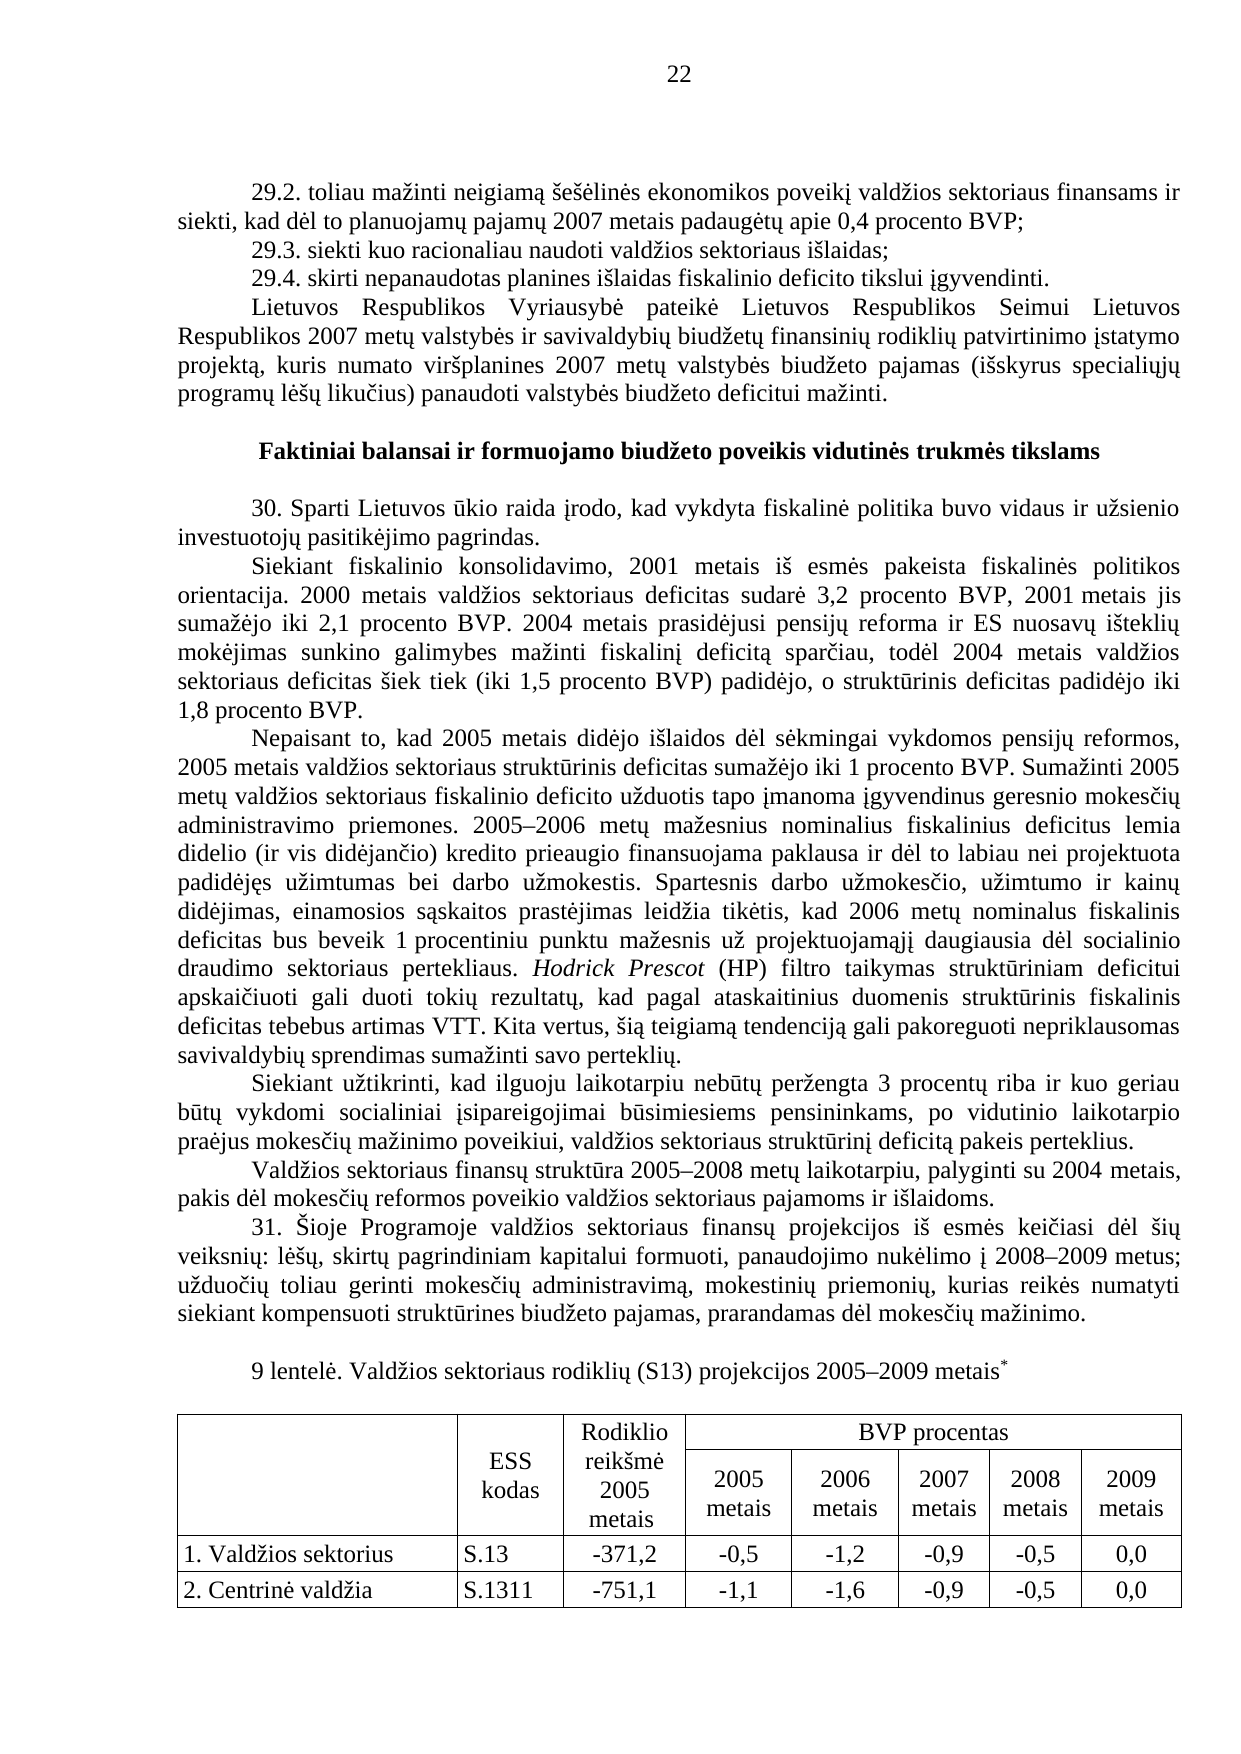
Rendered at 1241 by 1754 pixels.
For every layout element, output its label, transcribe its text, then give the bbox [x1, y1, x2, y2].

text 29.4. skirti nepanaudotas planines išlaidas fiskalinio deficito tikslui įgyvendinti. [177, 263, 1181, 292]
table_cell 0,0 [1082, 1536, 1181, 1571]
table_cell -0,5 [990, 1572, 1081, 1607]
text 31. Šioje Programoje valdžios sektoriaus finansų projekcijos iš esmės keičiasi dėl šių veiksnių: lėšų, skirtų pagrindiniam kapitalui formuoti, panaudojimo nukėlimo į 2008–2009 metus; užduočių toliau gerinti mokesčių administravimą, mokestinių priemonių, kurias reikės numatyti siekiant kompensuoti struktūrines biudžeto pajamas, prarandamas dėl mokesčių mažinimo. [177, 1212, 1181, 1327]
text Faktiniai balansai ir formuojamo biudžeto poveikis vidutinės trukmės tikslams [177, 436, 1181, 465]
table_cell -751,1 [564, 1572, 685, 1607]
table_header Rodiklio reikšmė 2005 metais [564, 1415, 685, 1535]
text Lietuvos Respublikos Vyriausybė pateikė Lietuvos Respublikos Seimui Lietuvos Respublikos 2007 metų valstybės ir savivaldybių biudžetų finansinių rodiklių patvirtinimo įstatymo projektą, kuris numato viršplanines 2007 metų valstybės biudžeto pajamas (išskyrus specialiųjų programų lėšų likučius) panaudoti valstybės biudžeto deficitui mažinti. [177, 292, 1181, 407]
text 9 lentelė. Valdžios sektoriaus rodiklių (S13) projekcijos 2005–2009 metais* [177, 1356, 1181, 1385]
table_cell 1. Valdžios sektorius [178, 1536, 457, 1571]
text 29.3. siekti kuo racionaliau naudoti valdžios sektoriaus išlaidas; [177, 235, 1181, 263]
table_cell 2008 metais [990, 1450, 1081, 1535]
table_cell 2009 metais [1082, 1450, 1181, 1535]
table_cell 2005 metais [686, 1450, 791, 1535]
table_cell -0,9 [899, 1572, 989, 1607]
table_header [178, 1415, 457, 1535]
table_cell -0,5 [990, 1536, 1081, 1571]
table_cell 2. Centrinė valdžia [178, 1572, 457, 1607]
table_cell 0,0 [1082, 1572, 1181, 1607]
table_cell -0,5 [686, 1536, 791, 1571]
table_cell S.13 [458, 1536, 563, 1571]
table_cell -1,1 [686, 1572, 791, 1607]
text 29.2. toliau mažinti neigiamą šešėlinės ekonomikos poveikį valdžios sektoriaus finansams ir siekti, kad dėl to planuojamų pajamų 2007 metais padaugėtų apie 0,4 procento BVP; [177, 177, 1181, 235]
text Siekiant fiskalinio konsolidavimo, 2001 metais iš esmės pakeista fiskalinės politikos orientacija. 2000 metais valdžios sektoriaus deficitas sudarė 3,2 procento BVP, 2001 metais jis sumažėjo iki 2,1 procento BVP. 2004 metais prasidėjusi pensijų reforma ir ES nuosavų išteklių mokėjimas sunkino galimybes mažinti fiskalinį deficitą sparčiau, todėl 2004 metais valdžios sektoriaus deficitas šiek tiek (iki 1,5 procento BVP) padidėjo, o struktūrinis deficitas padidėjo iki 1,8 procento BVP. [177, 551, 1181, 723]
table_cell -1,6 [792, 1572, 898, 1607]
table_cell -371,2 [564, 1536, 685, 1571]
table_cell 2006 metais [792, 1450, 898, 1535]
table_header BVP procentas [686, 1415, 1181, 1449]
table_cell S.1311 [458, 1572, 563, 1607]
text Valdžios sektoriaus finansų struktūra 2005–2008 metų laikotarpiu, palyginti su 2004 metais, pakis dėl mokesčių reformos poveikio valdžios sektoriaus pajamoms ir išlaidoms. [177, 1155, 1181, 1212]
text 30. Sparti Lietuvos ūkio raida įrodo, kad vykdyta fiskalinė politika buvo vidaus ir užsienio investuotojų pasitikėjimo pagrindas. [177, 493, 1181, 551]
text Nepaisant to, kad 2005 metais didėjo išlaidos dėl sėkmingai vykdomos pensijų reformos, 2005 metais valdžios sektoriaus struktūrinis deficitas sumažėjo iki 1 procento BVP. Sumažinti 2005 metų valdžios sektoriaus fiskalinio deficito užduotis tapo įmanoma įgyvendinus geresnio mokesčių administravimo priemones. 2005–2006 metų mažesnius nominalius fiskalinius deficitus lemia didelio (ir vis didėjančio) kredito prieaugio finansuojama paklausa ir dėl to labiau nei projektuota padidėjęs užimtumas bei darbo užmokestis. Spartesnis darbo užmokesčio, užimtumo ir kainų didėjimas, einamosios sąskaitos prastėjimas leidžia tikėtis, kad 2006 metų nominalus fiskalinis deficitas bus beveik 1 procentiniu punktu mažesnis už projektuojamąjį daugiausia dėl socialinio draudimo sektoriaus pertekliaus. Hodrick Prescot (HP) filtro taikymas struktūriniam deficitui apskaičiuoti gali duoti tokių rezultatų, kad pagal ataskaitinius duomenis struktūrinis fiskalinis deficitas tebebus artimas VTT. Kita vertus, šią teigiamą tendenciją gali pakoreguoti nepriklausomas savivaldybių sprendimas sumažinti savo perteklių. [177, 723, 1181, 1068]
text Siekiant užtikrinti, kad ilguoju laikotarpiu nebūtų peržengta 3 procentų riba ir kuo geriau būtų vykdomi socialiniai įsipareigojimai būsimiesiems pensininkams, po vidutinio laikotarpio praėjus mokesčių mažinimo poveikiui, valdžios sektoriaus struktūrinį deficitą pakeis perteklius. [177, 1068, 1181, 1155]
table_cell -0,9 [899, 1536, 989, 1571]
table_cell -1,2 [792, 1536, 898, 1571]
table_header ESS kodas [458, 1415, 563, 1535]
table_cell 2007 metais [899, 1450, 989, 1535]
